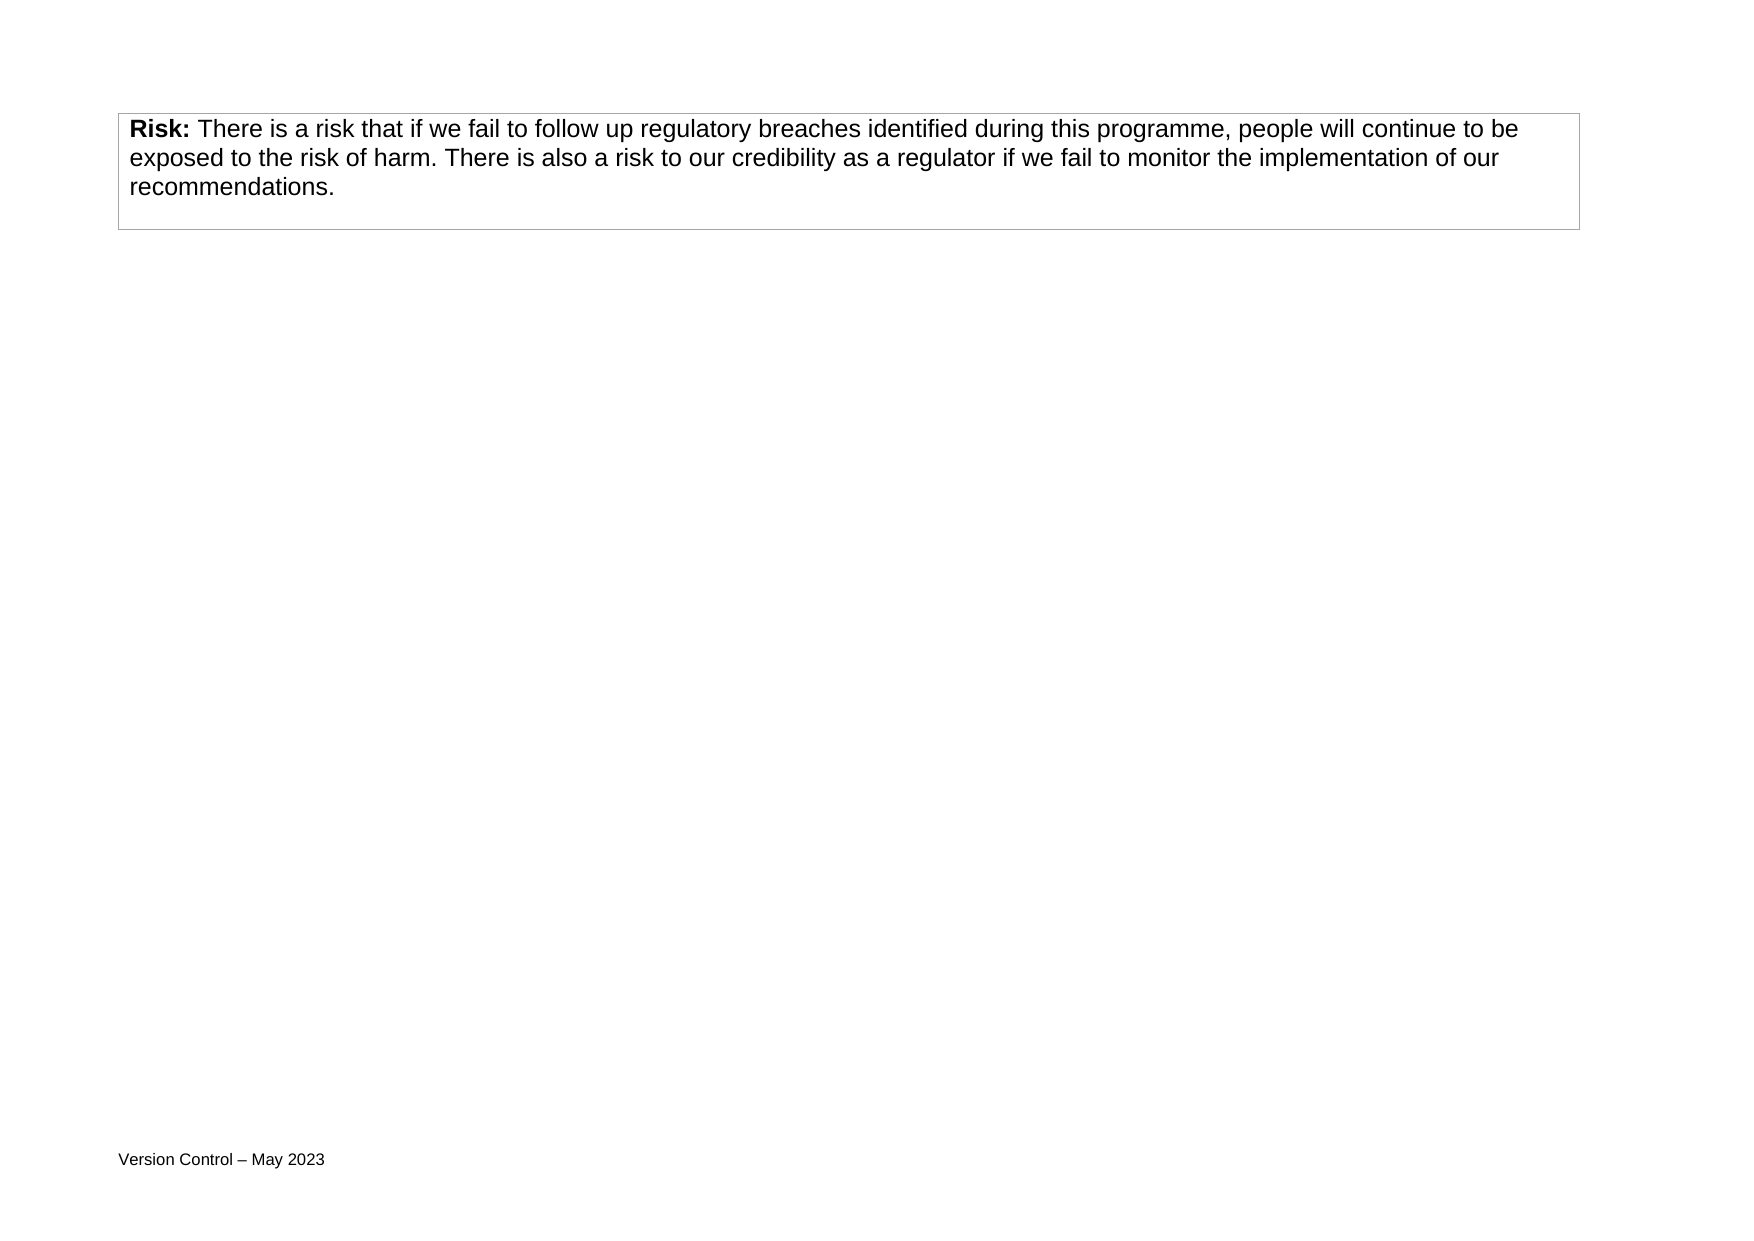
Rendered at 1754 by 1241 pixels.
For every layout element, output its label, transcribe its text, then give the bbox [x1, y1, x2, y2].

table_cell Risk: There is a risk that if we fail to follow up regulatory breaches identified during this programme, people will continue to be exposed to the risk of harm. There is also a risk to our credibility as a regulator if we fail to monitor the implementation of our recommendations. [119, 114, 1579, 229]
